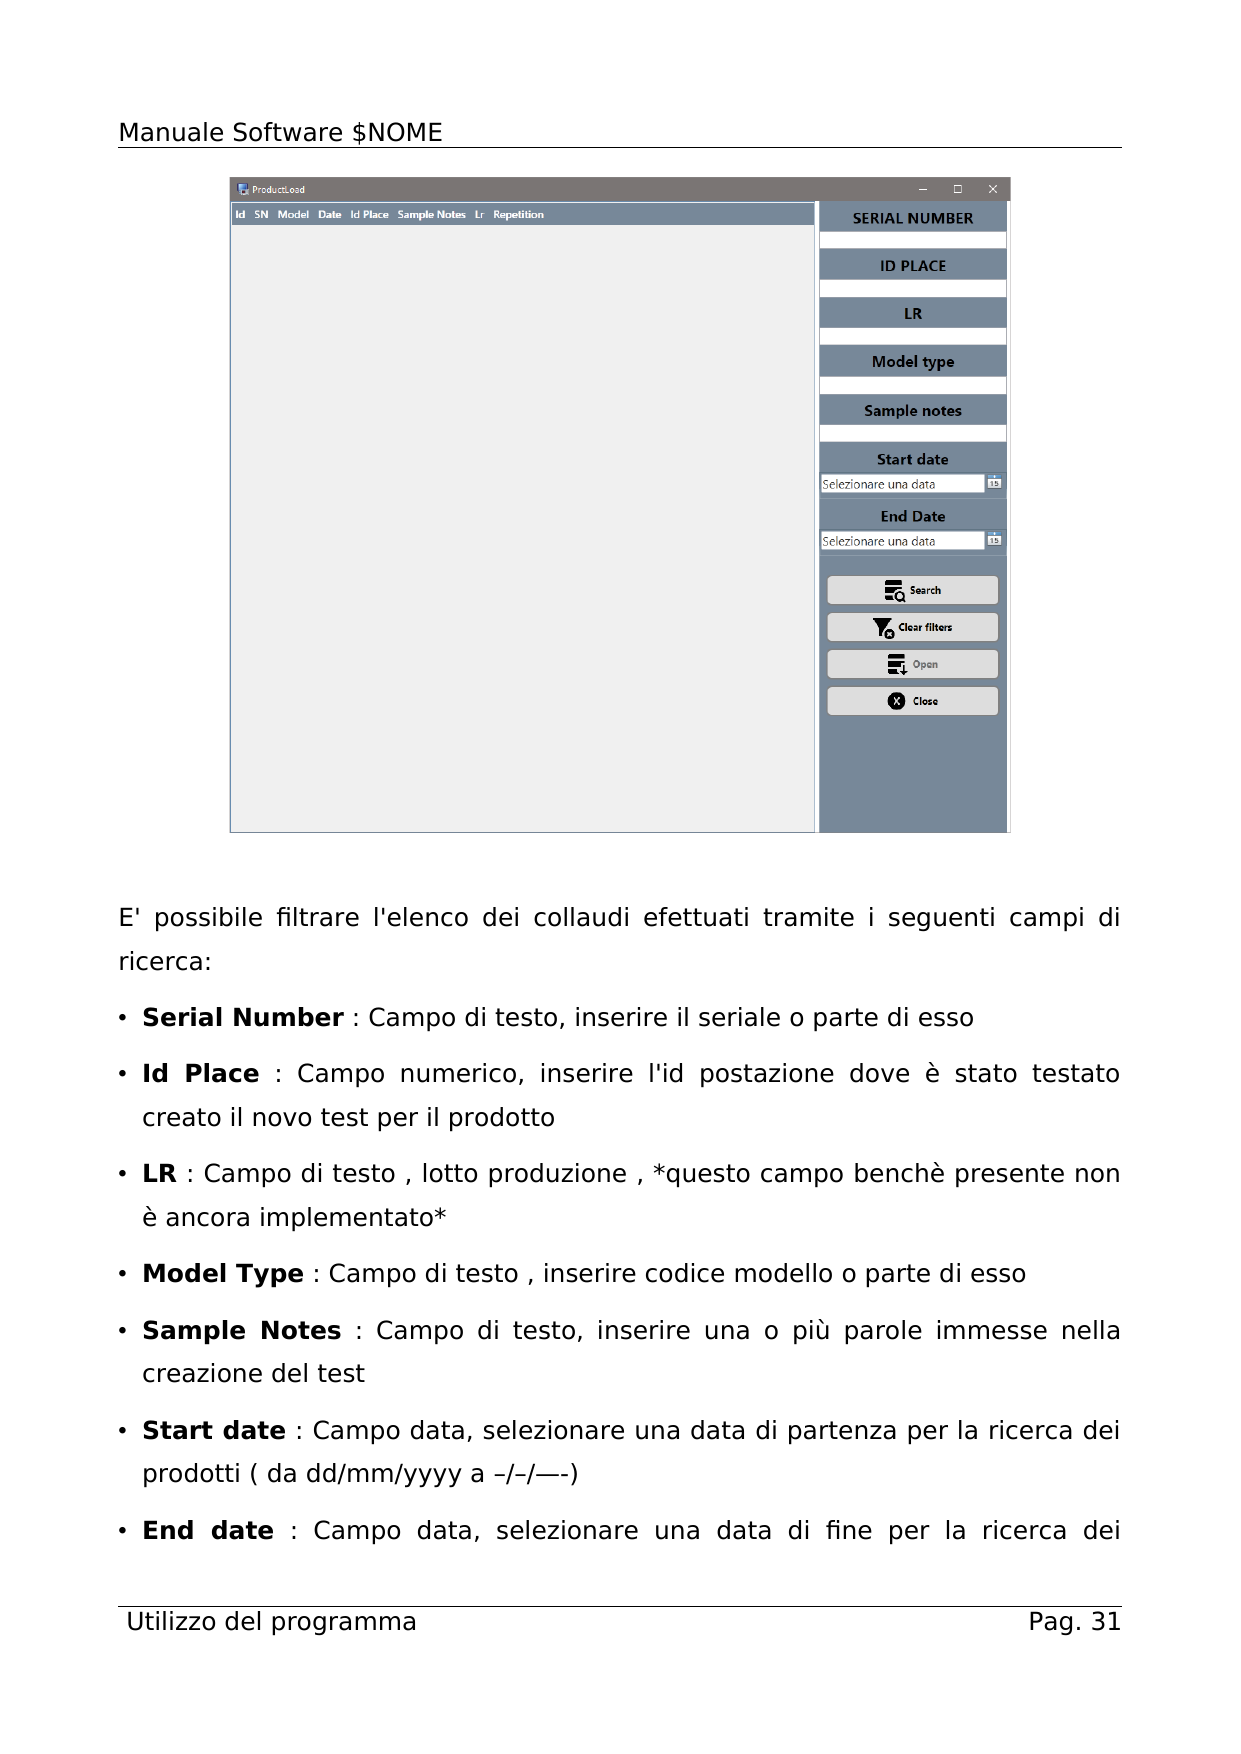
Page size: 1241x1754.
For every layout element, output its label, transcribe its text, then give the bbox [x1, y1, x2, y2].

list Start date : Campo data, selezionare una data di partenza per la ricerca dei prodotti ( da dd/mm/yyyy a –/–/—-) [118, 1416, 1122, 1489]
picture [229, 177, 1011, 833]
list Sample Notes : Campo di testo, inserire una o più parole immesse nella creazione del test [118, 1316, 1122, 1389]
list End date : Campo data, selezionare una data di fine per la ricerca dei [118, 1516, 1122, 1545]
list Model Type : Campo di testo , inserire codice modello o parte di esso [118, 1259, 1122, 1289]
text E' possibile filtrare l'elenco dei collaudi efettuati tramite i seguenti campi di ricerca: [118, 903, 1122, 976]
list LR : Campo di testo , lotto produzione , *questo campo benchè presente non è ancora implementato* [118, 1159, 1122, 1232]
list Serial Number : Campo di testo, inserire il seriale o parte di esso [118, 1003, 1122, 1032]
list Id Place : Campo numerico, inserire l'id postazione dove è stato testato creato il novo test per il prodotto [118, 1059, 1122, 1132]
